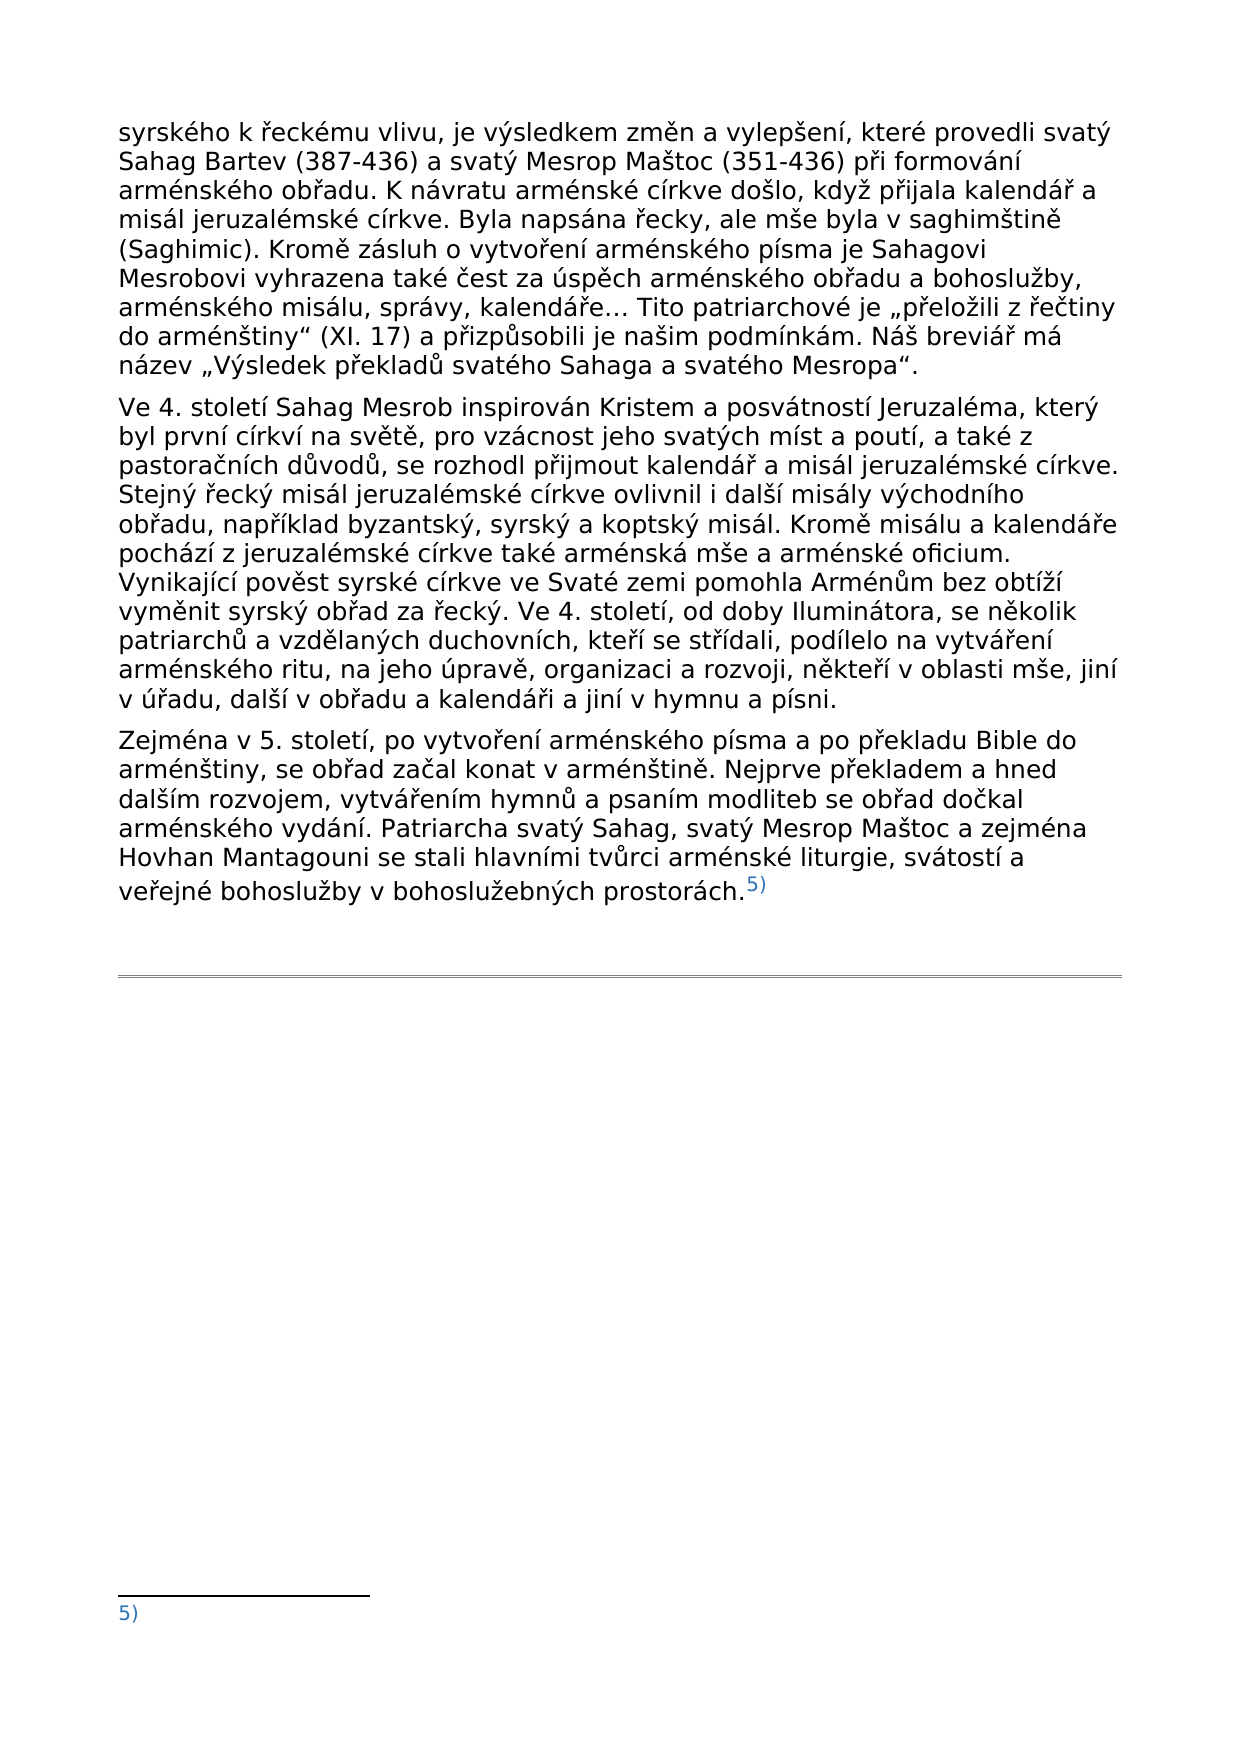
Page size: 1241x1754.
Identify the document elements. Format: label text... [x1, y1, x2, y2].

text Ve 4. století Sahag Mesrob inspirován Kristem a posvátností Jeruzaléma, který byl první církví na světě, pro vzácnost jeho svatých míst a poutí, a také z pastoračních důvodů, se rozhodl přijmout kalendář a misál jeruzalémské církve. Stejný řecký misál jeruzalémské církve ovlivnil i další misály východního obřadu, například byzantský, syrský a koptský misál. Kromě misálu a kalendáře pochází z jeruzalémské církve také arménská mše a arménské oficium. Vynikající pověst syrské církve ve Svaté zemi pomohla Arménům bez obtíží vyměnit syrský obřad za řecký. Ve 4. století, od doby Iluminátora, se několik patriarchů a vzdělaných duchovních, kteří se střídali, podílelo na vytváření arménského ritu, na jeho úpravě, organizaci a rozvoji, někteří v oblasti mše, jiní v úřadu, další v obřadu a kalendáři a jiní v hymnu a písni. [118, 393, 1122, 714]
text Zejména v 5. století, po vytvoření arménského písma a po překladu Bible do arménštiny, se obřad začal konat v arménštině. Nejprve překladem a hned dalším rozvojem, vytvářením hymnů a psaním modliteb se obřad dočkal arménského vydání. Patriarcha svatý Sahag, svatý Mesrop Maštoc a zejména Hovhan Mantagouni se stali hlavními tvůrci arménské liturgie, svátostí a veřejné bohoslužby v bohoslužebných prostorách. [118, 726, 1122, 906]
text syrského k řeckému vlivu, je výsledkem změn a vylepšení, které provedli svatý Sahag Bartev (387-436) a svatý Mesrop Maštoc (351-436) při formování arménského obřadu. K návratu arménské církve došlo, když přijala kalendář a misál jeruzalémské církve. Byla napsána řecky, ale mše byla v saghimštině (Saghimic). Kromě zásluh o vytvoření arménského písma je Sahagovi Mesrobovi vyhrazena také čest za úspěch arménského obřadu a bohoslužby, arménského misálu, správy, kalendáře… Tito patriarchové je „přeložili z řečtiny do arménštiny“ (XI. 17) a přizpůsobili je našim podmínkám. Náš breviář má název „Výsledek překladů svatého Sahaga a svatého Mesropa“. [118, 118, 1122, 381]
text ﻿ [118, 919, 1122, 948]
